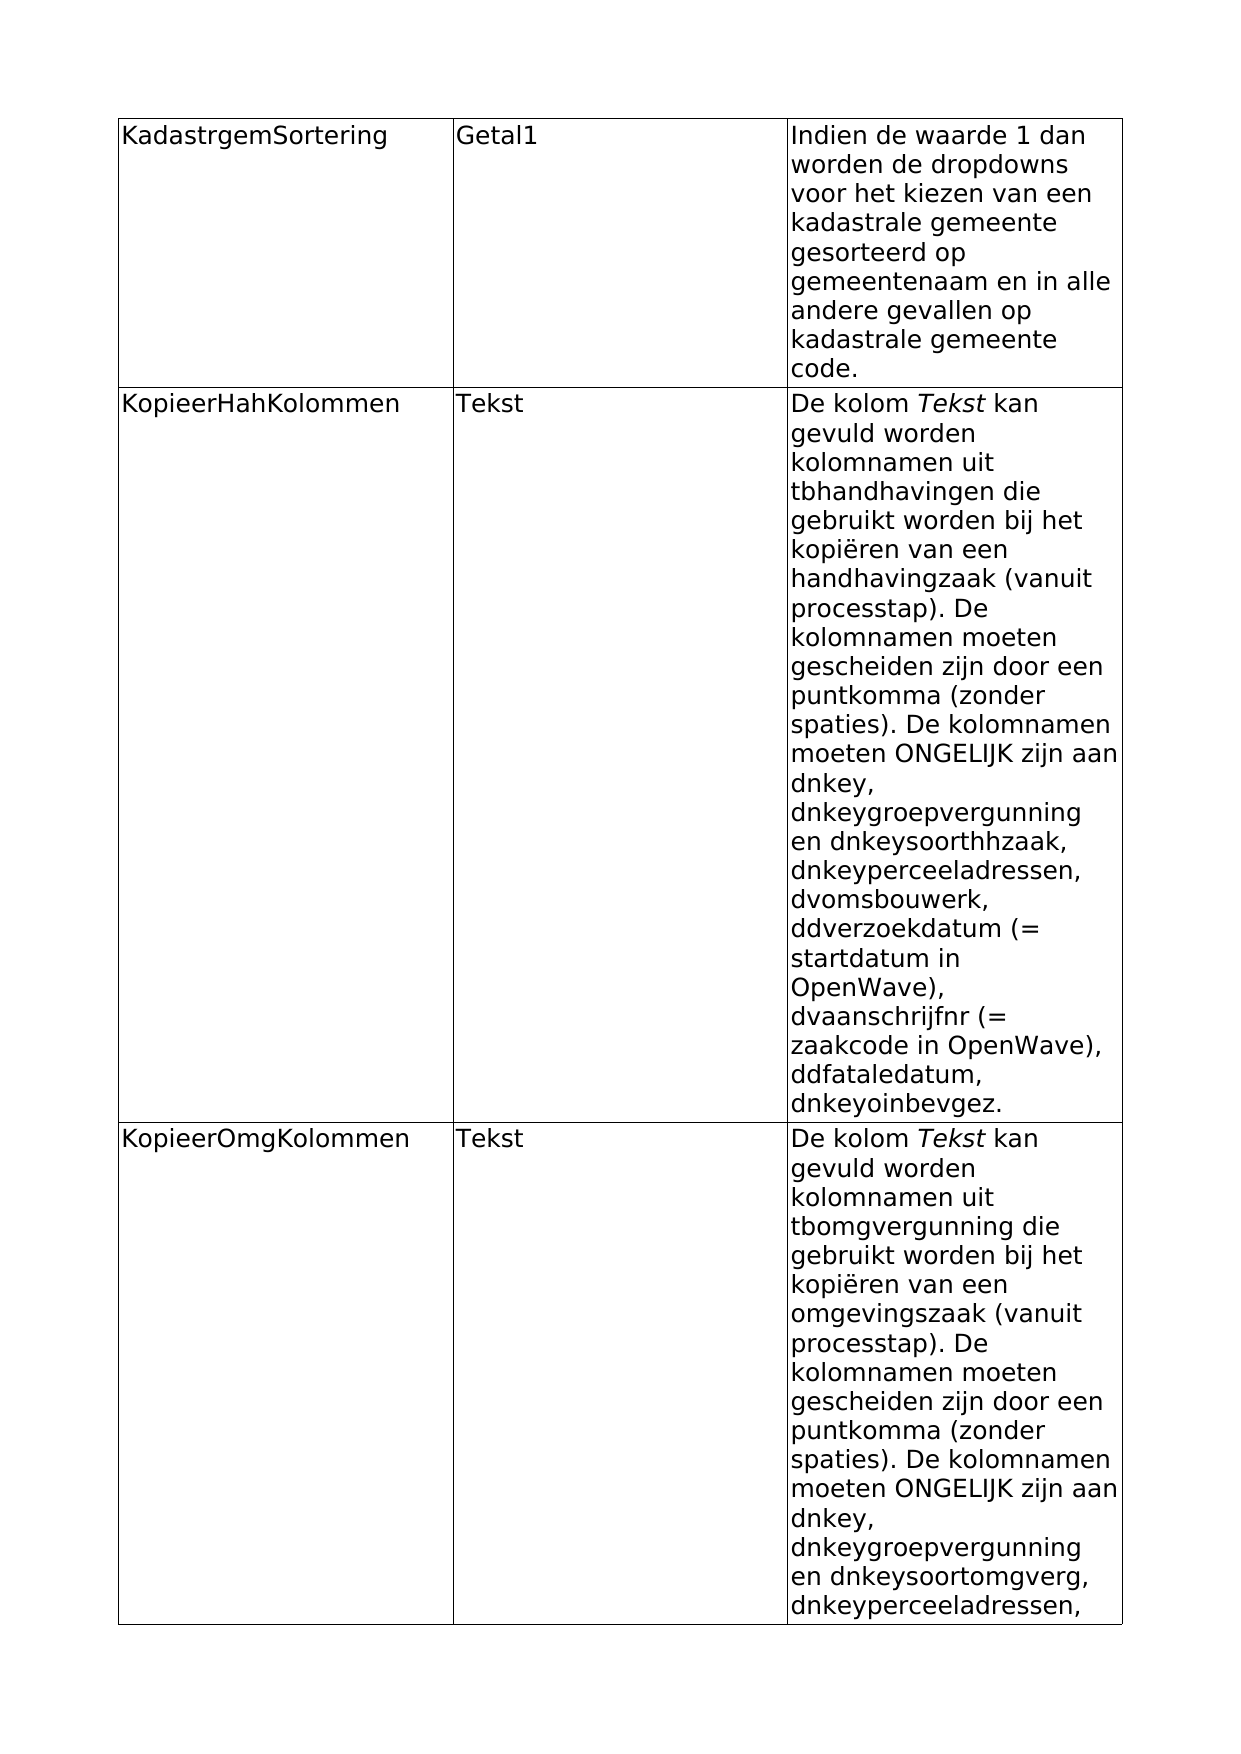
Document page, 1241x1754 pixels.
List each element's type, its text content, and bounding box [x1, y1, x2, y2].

table_cell Tekst [454, 388, 787, 1122]
table_cell De kolom Tekst kan gevuld worden kolomnamen uit tbomgvergunning die gebruikt worden bij het kopiëren van een omgevingszaak (vanuit processtap). De kolomnamen moeten gescheiden zijn door een puntkomma (zonder spaties). De kolomnamen moeten ONGELIJK zijn aan dnkey, dnkeygroepvergunning en dnkeysoortomgverg, dnkeyperceeladressen, [788, 1123, 1122, 1623]
table_cell De kolom Tekst kan gevuld worden kolomnamen uit tbhandhavingen die gebruikt worden bij het kopiëren van een handhavingzaak (vanuit processtap). De kolomnamen moeten gescheiden zijn door een puntkomma (zonder spaties). De kolomnamen moeten ONGELIJK zijn aan dnkey, dnkeygroepvergunning en dnkeysoorthhzaak, dnkeyperceeladressen, dvomsbouwerk, ddverzoekdatum (= startdatum in OpenWave), dvaanschrijfnr (= zaakcode in OpenWave), ddfataledatum, dnkeyoinbevgez. [788, 388, 1122, 1122]
table_cell KadastrgemSortering [119, 119, 453, 387]
table_cell Tekst [454, 1123, 787, 1623]
table_cell KopieerOmgKolommen [119, 1123, 453, 1623]
table_cell Indien de waarde 1 dan worden de dropdowns voor het kiezen van een kadastrale gemeente gesorteerd op gemeentenaam en in alle andere gevallen op kadastrale gemeente code. [788, 119, 1122, 387]
table_cell KopieerHahKolommen [119, 388, 453, 1122]
table_cell Getal1 [454, 119, 787, 387]
